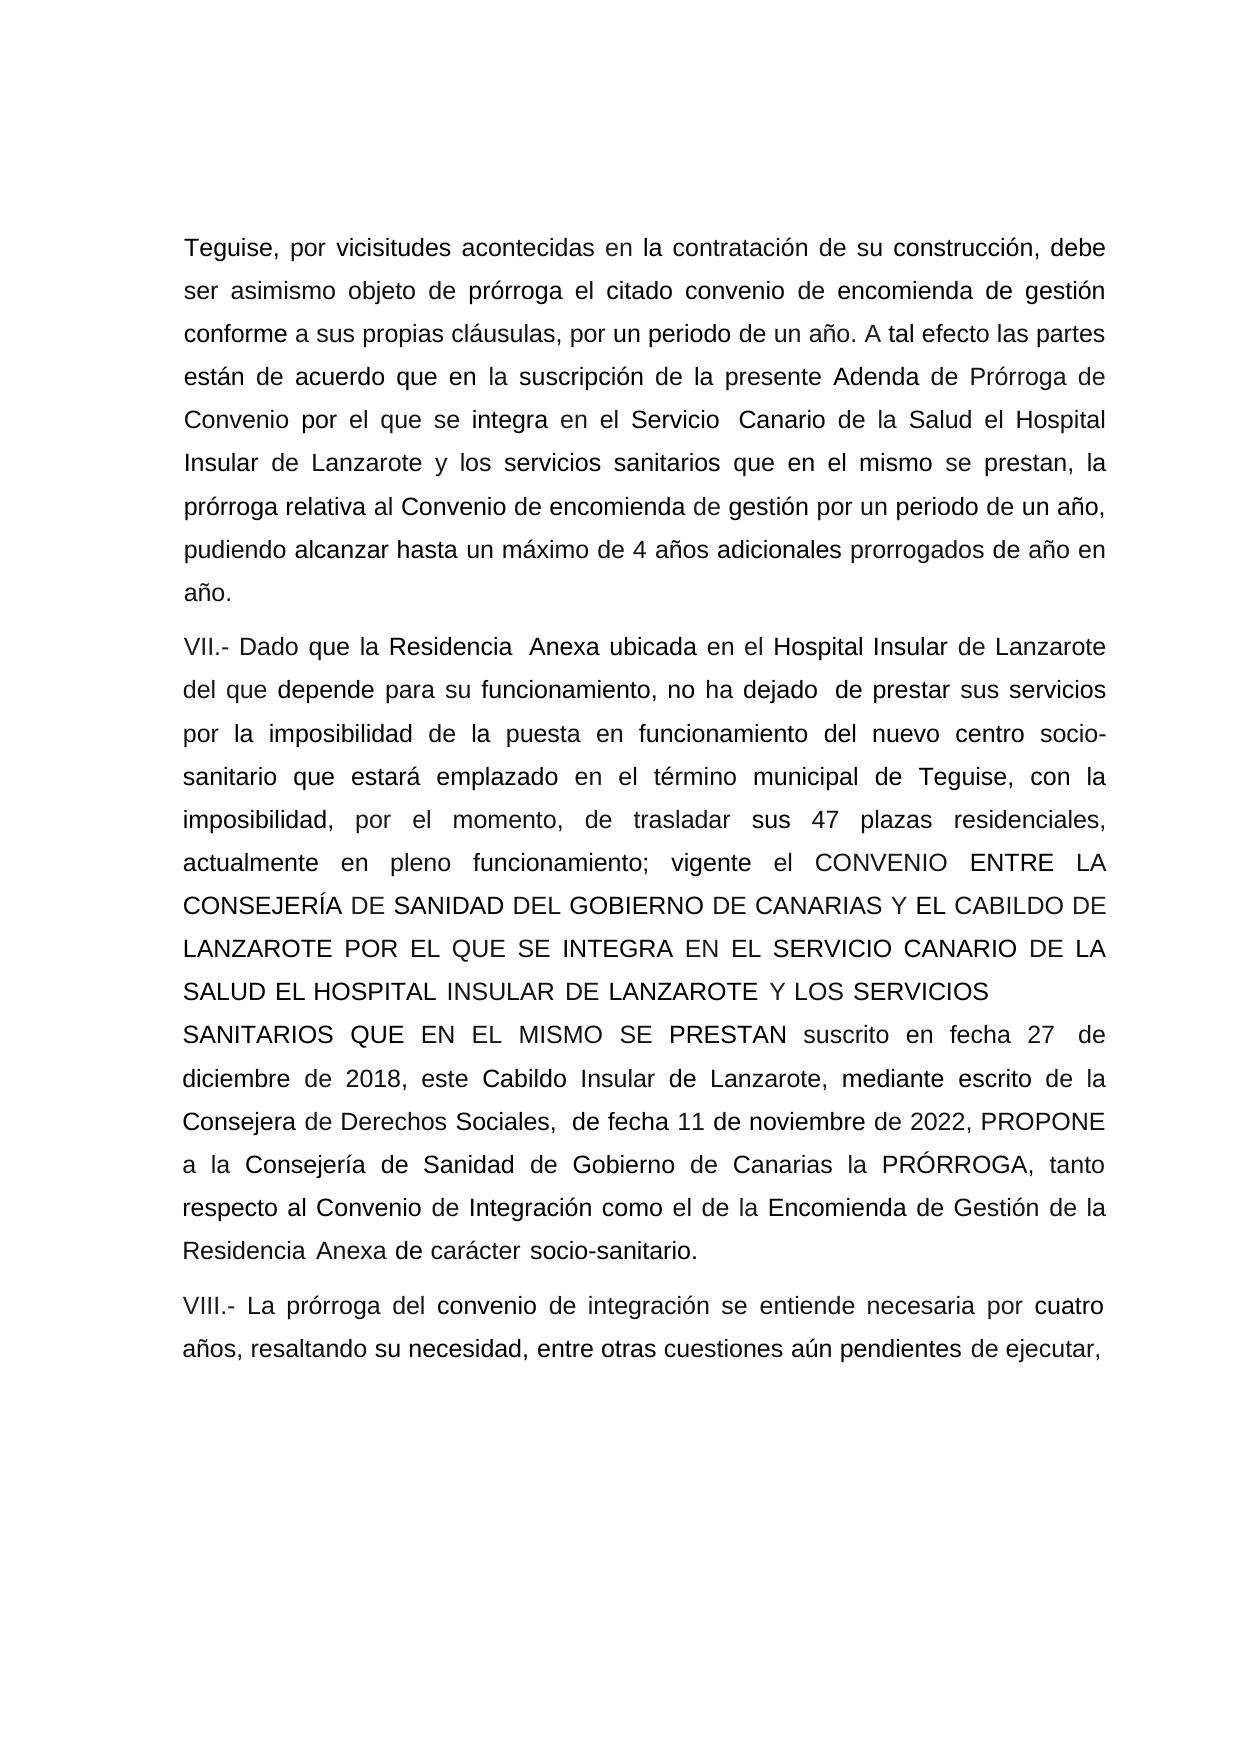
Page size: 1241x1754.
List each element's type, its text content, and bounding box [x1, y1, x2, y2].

text VIII.- La prórroga del convenio de integración se entiende necesaria por cuatro años, resaltando su necesidad, entre otras cuestiones aún pendientes de ejecutar, [182, 1291, 1104, 1362]
text Teguise, por vicisitudes acontecidas en la contratación de su construcción, debe ser asimismo objeto de prórroga el citado convenio de encomienda de gestión conforme a sus propias cláusulas, por un periodo de un año. A tal efecto las partes están de acuerdo que en la suscripción de la presente Adenda de Prórroga de Convenio por el que se integra en el Servicio Canario de la Salud el Hospital Insular de Lanzarote y los servicios sanitarios que en el mismo se prestan, la prórroga relativa al Convenio de encomienda de gestión por un periodo de un año, pudiendo alcanzar hasta un máximo de 4 años adicionales prorrogados de año en año. [183, 233, 1106, 607]
text SANITARIOS QUE EN EL MISMO SE PRESTAN suscrito en fecha 27 de diciembre de 2018, este Cabildo Insular de Lanzarote, mediante escrito de la Consejera de Derechos Sociales, de fecha 11 de noviembre de 2022, PROPONE a la Consejería de Sanidad de Gobierno de Canarias la PRÓRROGA, tanto respecto al Convenio de Integración como el de la Encomienda de Gestión de la Residencia Anexa de carácter socio-sanitario. [182, 1020, 1106, 1265]
text VII.- Dado que la Residencia Anexa ubicada en el Hospital Insular de Lanzarote del que depende para su funcionamiento, no ha dejado de prestar sus servicios por la imposibilidad de la puesta en funcionamiento del nuevo centro socio- sanitario que estará emplazado en el término municipal de Teguise, con la imposibilidad, por el momento, de trasladar sus 47 plazas residenciales, actualmente en pleno funcionamiento; vigente el CONVENIO ENTRE LA CONSEJERÍA DE SANIDAD DEL GOBIERNO DE CANARIAS Y EL CABILDO DE LANZAROTE POR EL QUE SE INTEGRA EN EL SERVICIO CANARIO DE LA SALUD EL HOSPITAL INSULAR DE LANZAROTE Y LOS SERVICIOS [183, 632, 1107, 1006]
